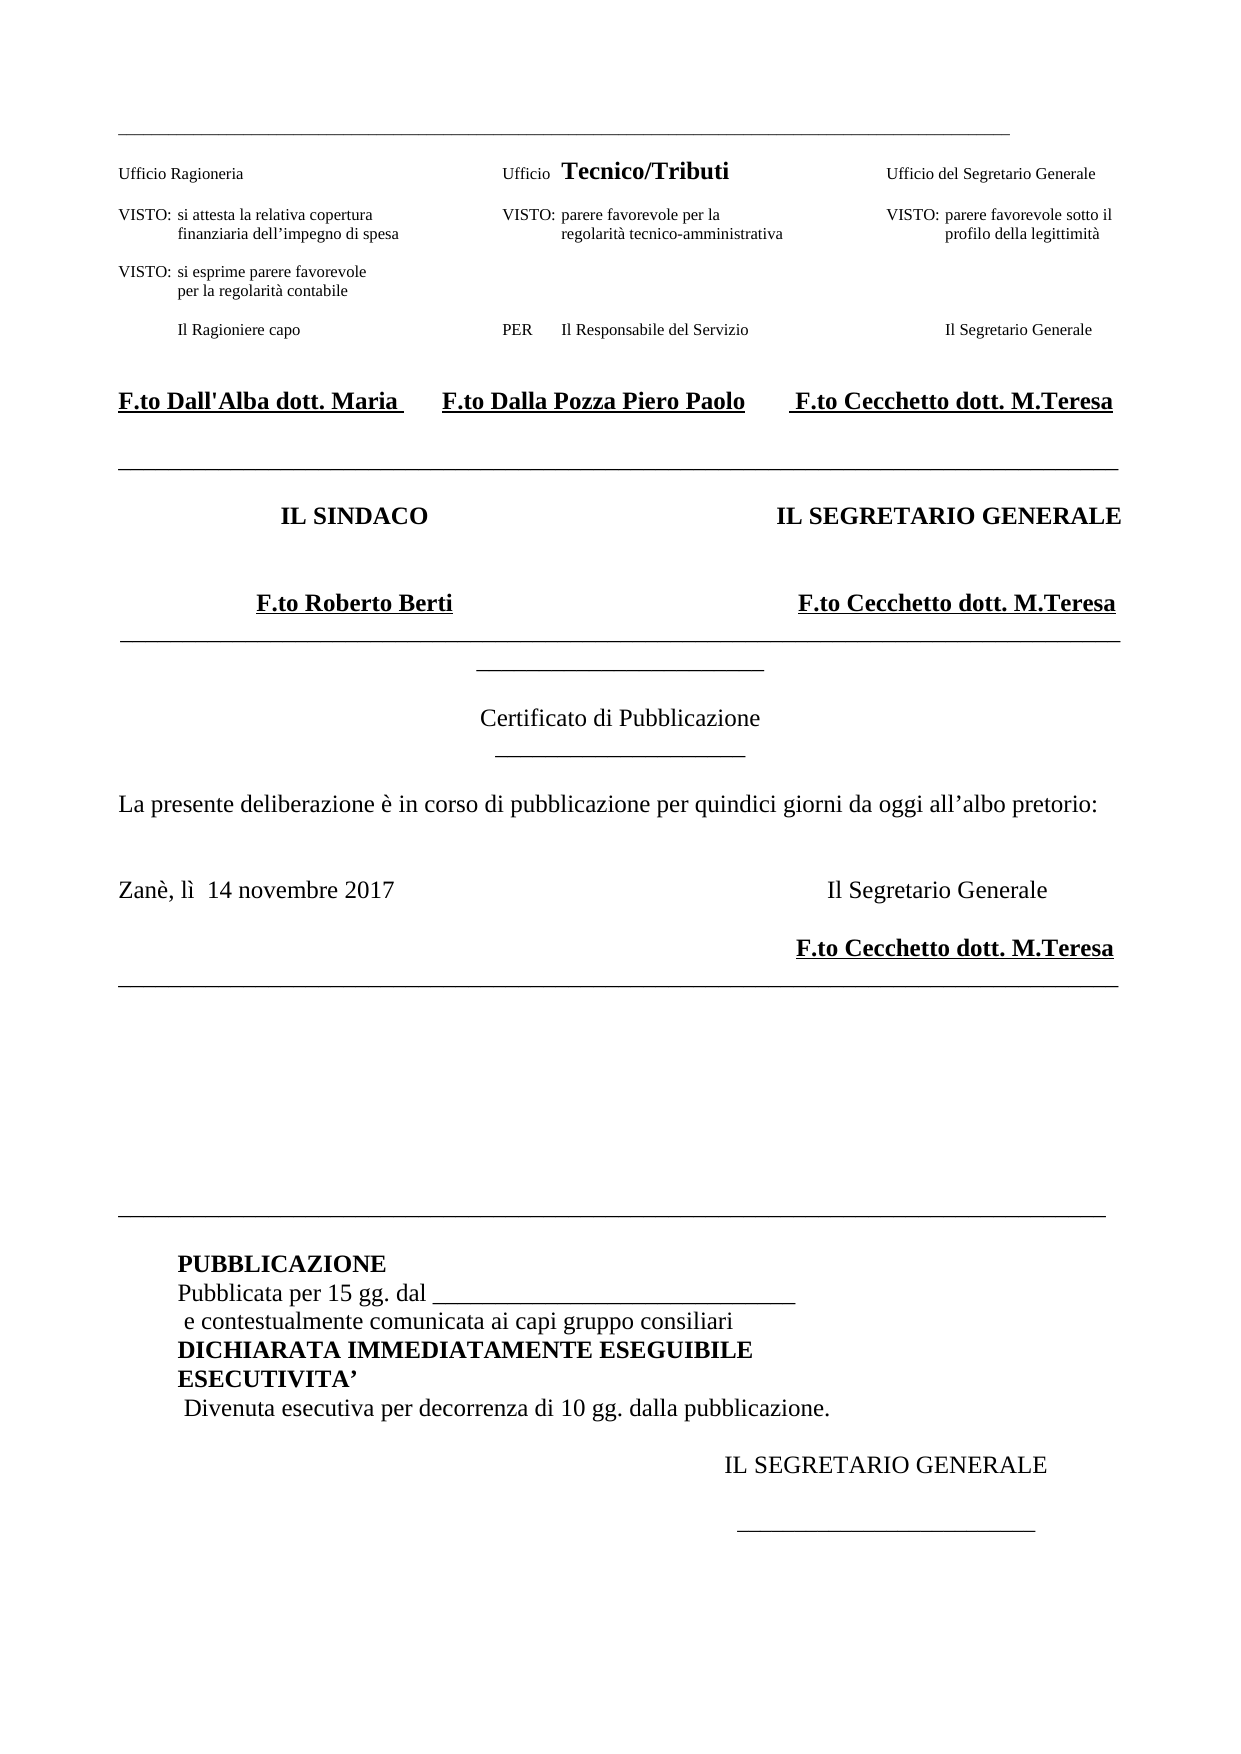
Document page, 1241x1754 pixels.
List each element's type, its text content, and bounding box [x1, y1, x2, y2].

text ___________________________________________________________________________________________________________ [118, 118, 1122, 137]
text finanziaria dell’impegno di spesa regolarità tecnico-amministrativa profilo della legittimità [118, 223, 1122, 243]
text e contestualmente comunicata ai capi gruppo consiliari [118, 1306, 1122, 1335]
text IL SEGRETARIO GENERALE [118, 1450, 1122, 1479]
text La presente deliberazione è in corso di pubblicazione per quindici giorni da oggi all’albo pretorio: [118, 789, 1122, 818]
text F.to Roberto Berti F.to Cecchetto dott. M.Teresa [118, 588, 1122, 616]
text IL SINDACO IL SEGRETARIO GENERALE [118, 501, 1122, 530]
text F.to Cecchetto dott. M.Teresa ________________________________________________________________________________ [118, 933, 1122, 990]
text Ufficio Ragioneria Ufficio Tecnico/Tributi Ufficio del Segretario Generale [118, 156, 1122, 185]
text _______________________________________________________________________________________________________ [118, 616, 1122, 674]
text Certificato di Pubblicazione [118, 703, 1122, 731]
text ____________________ [118, 731, 1122, 760]
text Divenuta esecutiva per decorrenza di 10 gg. dalla pubblicazione. [118, 1393, 1122, 1421]
text ________________________________________________________________________________ [118, 444, 1122, 473]
text Pubblicata per 15 gg. dal _____________________________ [118, 1278, 1122, 1306]
text VISTO: si attesta la relativa copertura VISTO: parere favorevole per la VISTO: parere favorevole sotto il [118, 204, 1122, 223]
text VISTO: si esprime parere favorevole [118, 262, 1122, 281]
text PUBBLICAZIONE [118, 1249, 1122, 1278]
text Il Ragioniere capo PER Il Responsabile del Servizio Il Segretario Generale [118, 319, 1122, 338]
text per la regolarità contabile [118, 281, 1122, 300]
text Zanè, lì 14 novembre 2017 Il Segretario Generale [118, 875, 1122, 904]
text ESECUTIVITA’ [118, 1364, 1122, 1393]
text _______________________________________________________________________________ [118, 1191, 1122, 1220]
text F.to Dall'Alba dott. Maria F.to Dalla Pozza Piero Paolo F.to Cecchetto dott. M.Teresa [118, 386, 1122, 415]
text __________________________ [122, 1508, 1122, 1534]
text DICHIARATA IMMEDIATAMENTE ESEGUIBILE [118, 1335, 1122, 1364]
